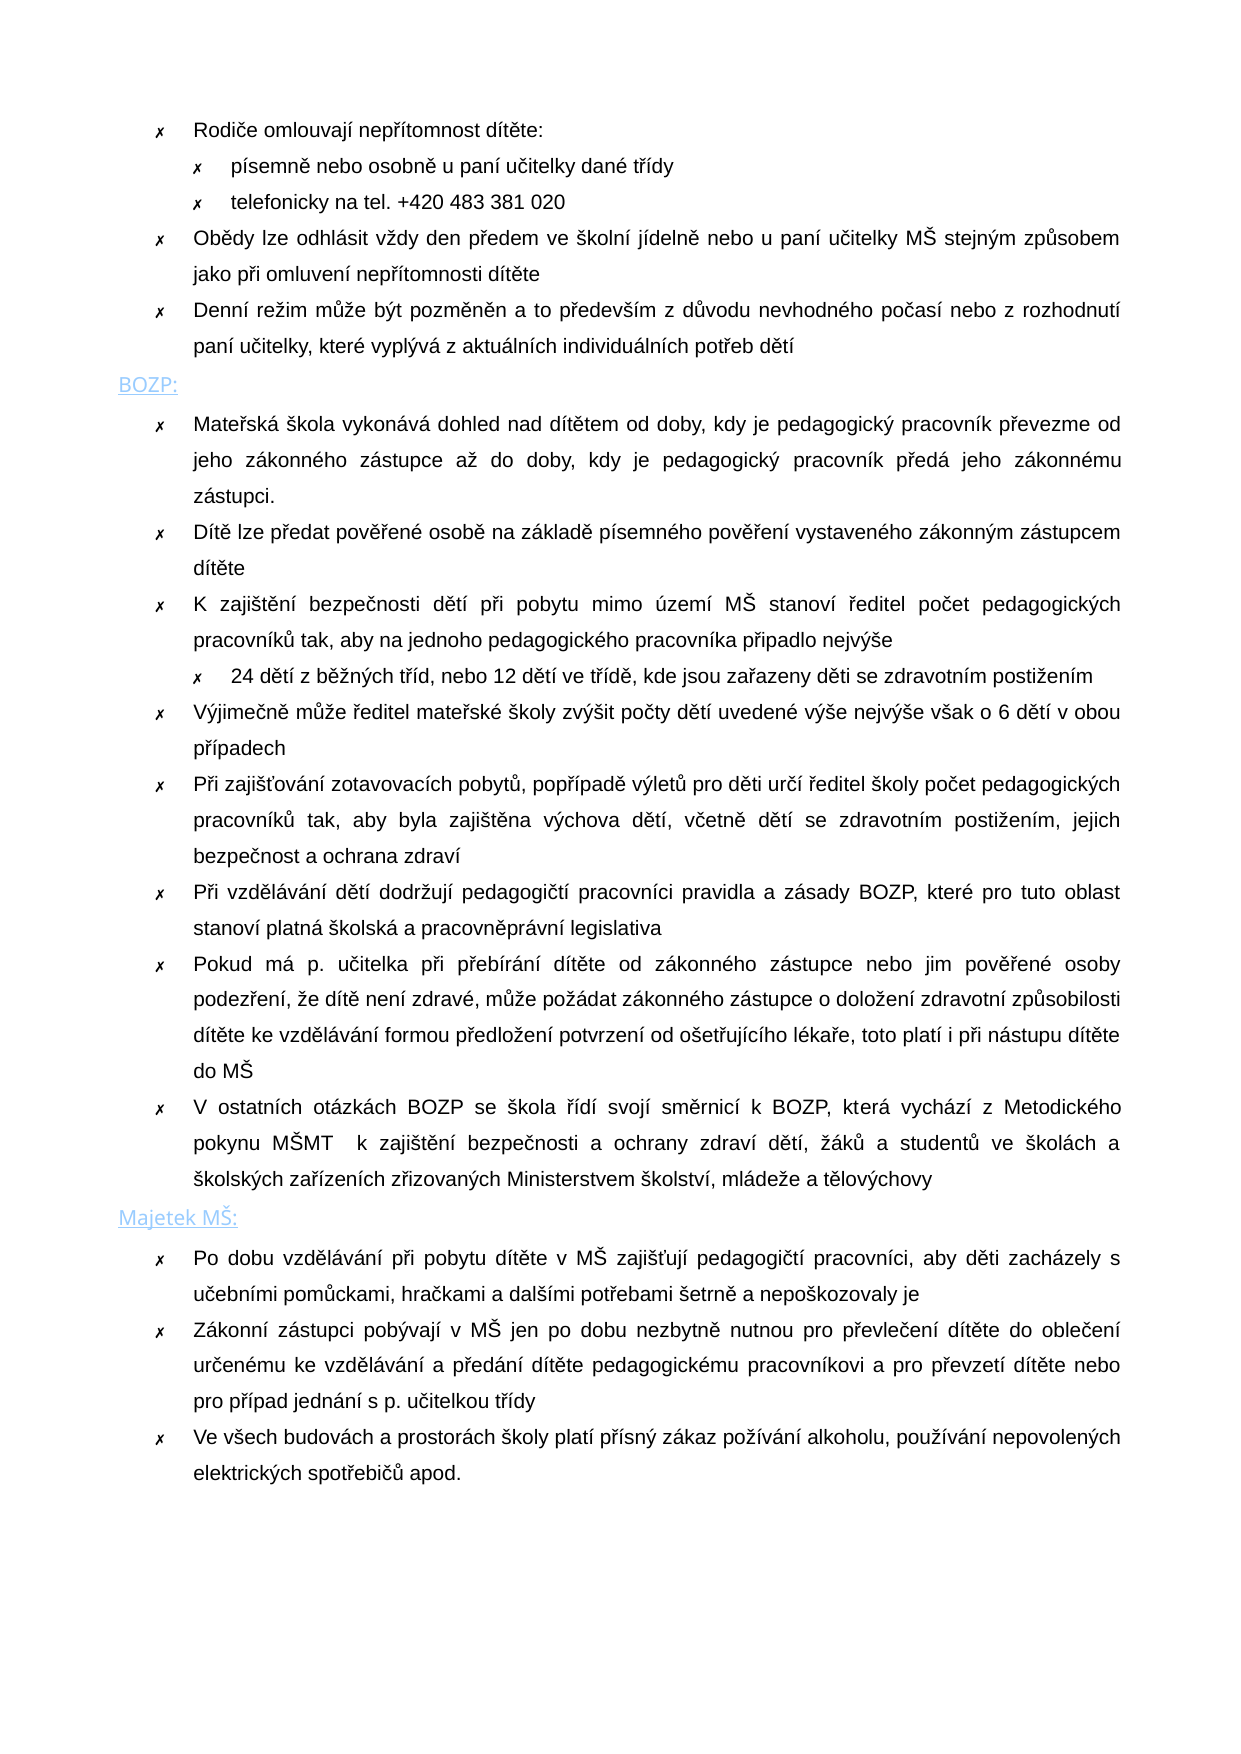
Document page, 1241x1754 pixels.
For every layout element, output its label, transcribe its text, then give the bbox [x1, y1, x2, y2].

list Pokud má p. učitelka při přebírání dítěte od zákonného zástupce nebo jim pověřené osoby podezření, že dítě není zdravé, může požádat zákonného zástupce o doložení zdravotní způsobilosti dítěte ke vzdělávání formou předložení potvrzení od ošetřujícího lékaře, toto platí i při nástupu dítěte do MŠ [156, 951, 1122, 1083]
list písemně nebo osobně u paní učitelky dané třídy [193, 154, 1122, 178]
text Majetek MŠ: [118, 1203, 1122, 1231]
list Obědy lze odhlásit vždy den předem ve školní jídelně nebo u paní učitelky MŠ stejným způsobem jako při omluvení nepřítomnosti dítěte [156, 226, 1122, 286]
text BOZP: [118, 370, 1122, 398]
list V ostatních otázkách BOZP se škola řídí svojí směrnicí k BOZP, která vychází z Metodického pokynu MŠMT k zajištění bezpečnosti a ochrany zdraví dětí, žáků a studentů ve školách a školských zařízeních zřizovaných Ministerstvem školství, mládeže a tělovýchovy [156, 1095, 1122, 1191]
list telefonicky na tel. +420 483 381 020 [193, 190, 1122, 214]
list Denní režim může být pozměněn a to především z důvodu nevhodného počasí nebo z rozhodnutí paní učitelky, které vyplývá z aktuálních individuálních potřeb dětí [156, 298, 1122, 358]
list Mateřská škola vykonává dohled nad dítětem od doby, kdy je pedagogický pracovník převezme od jeho zákonného zástupce až do doby, kdy je pedagogický pracovník předá jeho zákonnému zástupci. [156, 412, 1122, 508]
list Výjimečně může ředitel mateřské školy zvýšit počty dětí uvedené výše nejvýše však o 6 dětí v obou případech [156, 700, 1122, 760]
list Zákonní zástupci pobývají v MŠ jen po dobu nezbytně nutnou pro převlečení dítěte do oblečení určenému ke vzdělávání a předání dítěte pedagogickému pracovníkovi a pro převzetí dítěte nebo pro případ jednání s p. učitelkou třídy [156, 1317, 1122, 1413]
list Rodiče omlouvají nepřítomnost dítěte: [156, 118, 1122, 142]
list Dítě lze předat pověřené osobě na základě písemného pověření vystaveného zákonným zástupcem dítěte [156, 520, 1122, 580]
list Při vzdělávání dětí dodržují pedagogičtí pracovníci pravidla a zásady BOZP, které pro tuto oblast stanoví platná školská a pracovněprávní legislativa [156, 879, 1122, 939]
list K zajištění bezpečnosti dětí při pobytu mimo území MŠ stanoví ředitel počet pedagogických pracovníků tak, aby na jednoho pedagogického pracovníka připadlo nejvýše [156, 592, 1122, 652]
list 24 dětí z běžných tříd, nebo 12 dětí ve třídě, kde jsou zařazeny děti se zdravotním postižením [193, 664, 1122, 688]
list Ve všech budovách a prostorách školy platí přísný zákaz požívání alkoholu, používání nepovolených elektrických spotřebičů apod. [156, 1425, 1122, 1485]
list Při zajišťování zotavovacích pobytů, popřípadě výletů pro děti určí ředitel školy počet pedagogických pracovníků tak, aby byla zajištěna výchova dětí, včetně dětí se zdravotním postižením, jejich bezpečnost a ochrana zdraví [156, 772, 1122, 867]
list Po dobu vzdělávání při pobytu dítěte v MŠ zajišťují pedagogičtí pracovníci, aby děti zacházely s učebními pomůckami, hračkami a dalšími potřebami šetrně a nepoškozovaly je [156, 1246, 1122, 1305]
